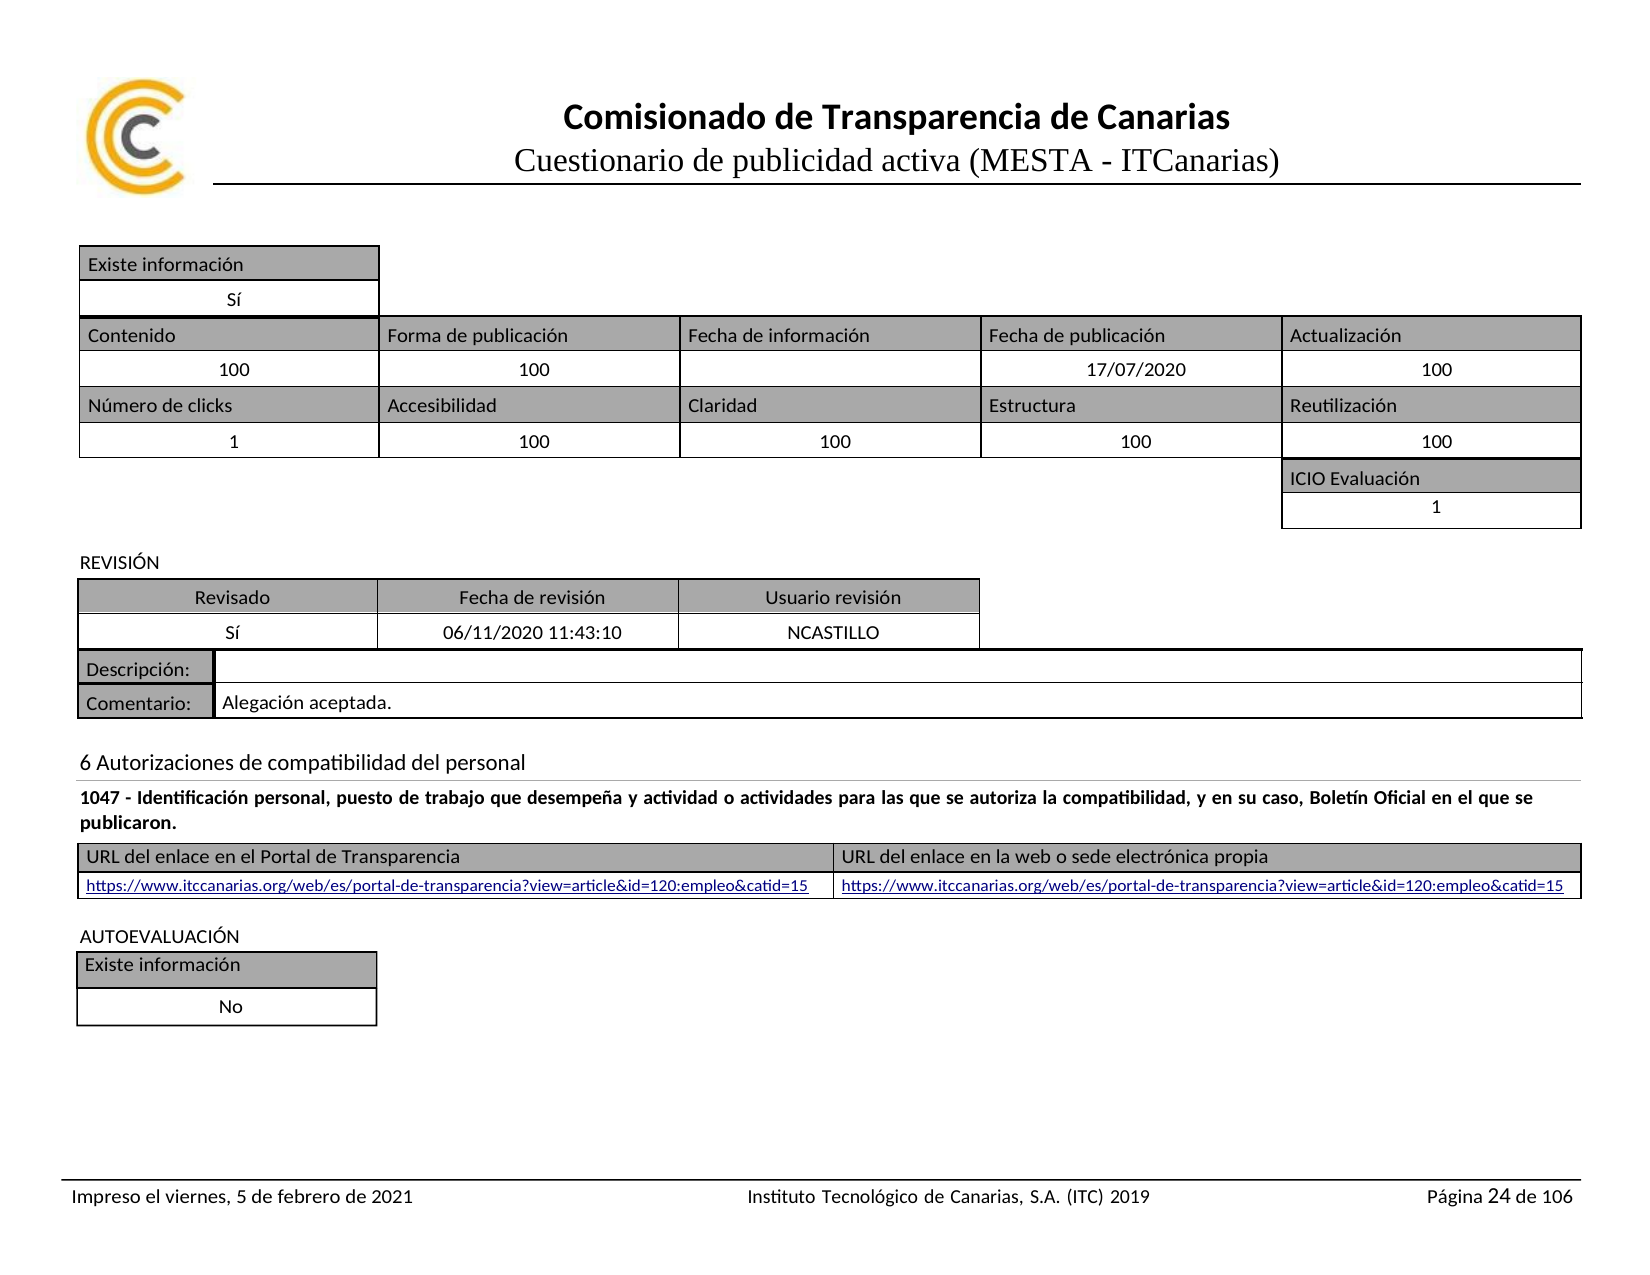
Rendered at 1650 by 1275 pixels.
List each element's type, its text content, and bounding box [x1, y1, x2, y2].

table_cell 100 [1283, 423, 1580, 457]
table_cell Forma de publicación [380, 317, 679, 350]
table_cell https://www.itccanarias.org/web/es/portal-de-transparencia?view=article&id=120:empleo&catid=15 [834, 873, 1580, 897]
text AUTOEVALUACIÓN [79, 924, 1594, 949]
table_header Usuario revisión [679, 580, 979, 612]
table_cell 1 [1283, 493, 1580, 528]
table_cell Estructura [982, 387, 1281, 422]
table_cell ICIO Evaluación [1283, 460, 1580, 492]
table_cell 06/11/2020 11:43:10 [378, 614, 678, 648]
table_cell [80, 458, 1281, 528]
table_cell 100 [380, 423, 679, 457]
table_header URL del enlace en el Portal de Transparencia [79, 844, 833, 871]
table_cell Comentario: [79, 685, 212, 717]
table_cell Número de clicks [80, 387, 378, 422]
table_cell 100 [380, 351, 679, 386]
table_header URL del enlace en la web o sede electrónica propia [834, 844, 1580, 871]
table_header Existe información [80, 247, 378, 279]
table_cell Accesibilidad [380, 387, 679, 422]
list Autorizaciones de compatibilidad del personal [79, 748, 1594, 776]
text REVISIÓN [79, 550, 1594, 574]
table_header [980, 578, 1582, 648]
table_cell 100 [681, 423, 980, 457]
table_cell Claridad [681, 387, 980, 422]
table_cell 100 [1283, 351, 1580, 386]
table_cell NCASTILLO [679, 614, 979, 648]
table_cell https://www.itccanarias.org/web/es/portal-de-transparencia?view=article&id=120:empleo&catid=15 [79, 873, 833, 897]
table_cell 100 [80, 351, 378, 386]
table_cell Contenido [80, 319, 378, 350]
table_cell [216, 651, 1581, 682]
table_cell Fecha de publicación [982, 317, 1281, 350]
table_header [380, 245, 1581, 315]
table_cell Reutilización [1283, 387, 1580, 422]
table_header Fecha de revisión [378, 580, 678, 612]
table_header Revisado [79, 580, 377, 612]
table_cell [681, 351, 980, 386]
table_cell Descripción: [79, 651, 212, 682]
text 1047 - Identificación personal, puesto de trabajo que desempeña y actividad o actividades para las que se autoriza la compatibilidad, y en su caso, Boletín Oficial en el que se publicaron. [79, 786, 1535, 834]
table_cell Sí [79, 614, 377, 648]
table_cell Sí [80, 281, 378, 315]
table_cell 100 [982, 423, 1281, 457]
table_cell 1 [80, 423, 378, 457]
table_cell Actualización [1283, 317, 1580, 350]
table_cell Fecha de información [681, 317, 980, 350]
table_cell Alegación aceptada. [216, 683, 1581, 717]
table_cell 17/07/2020 [982, 351, 1281, 386]
